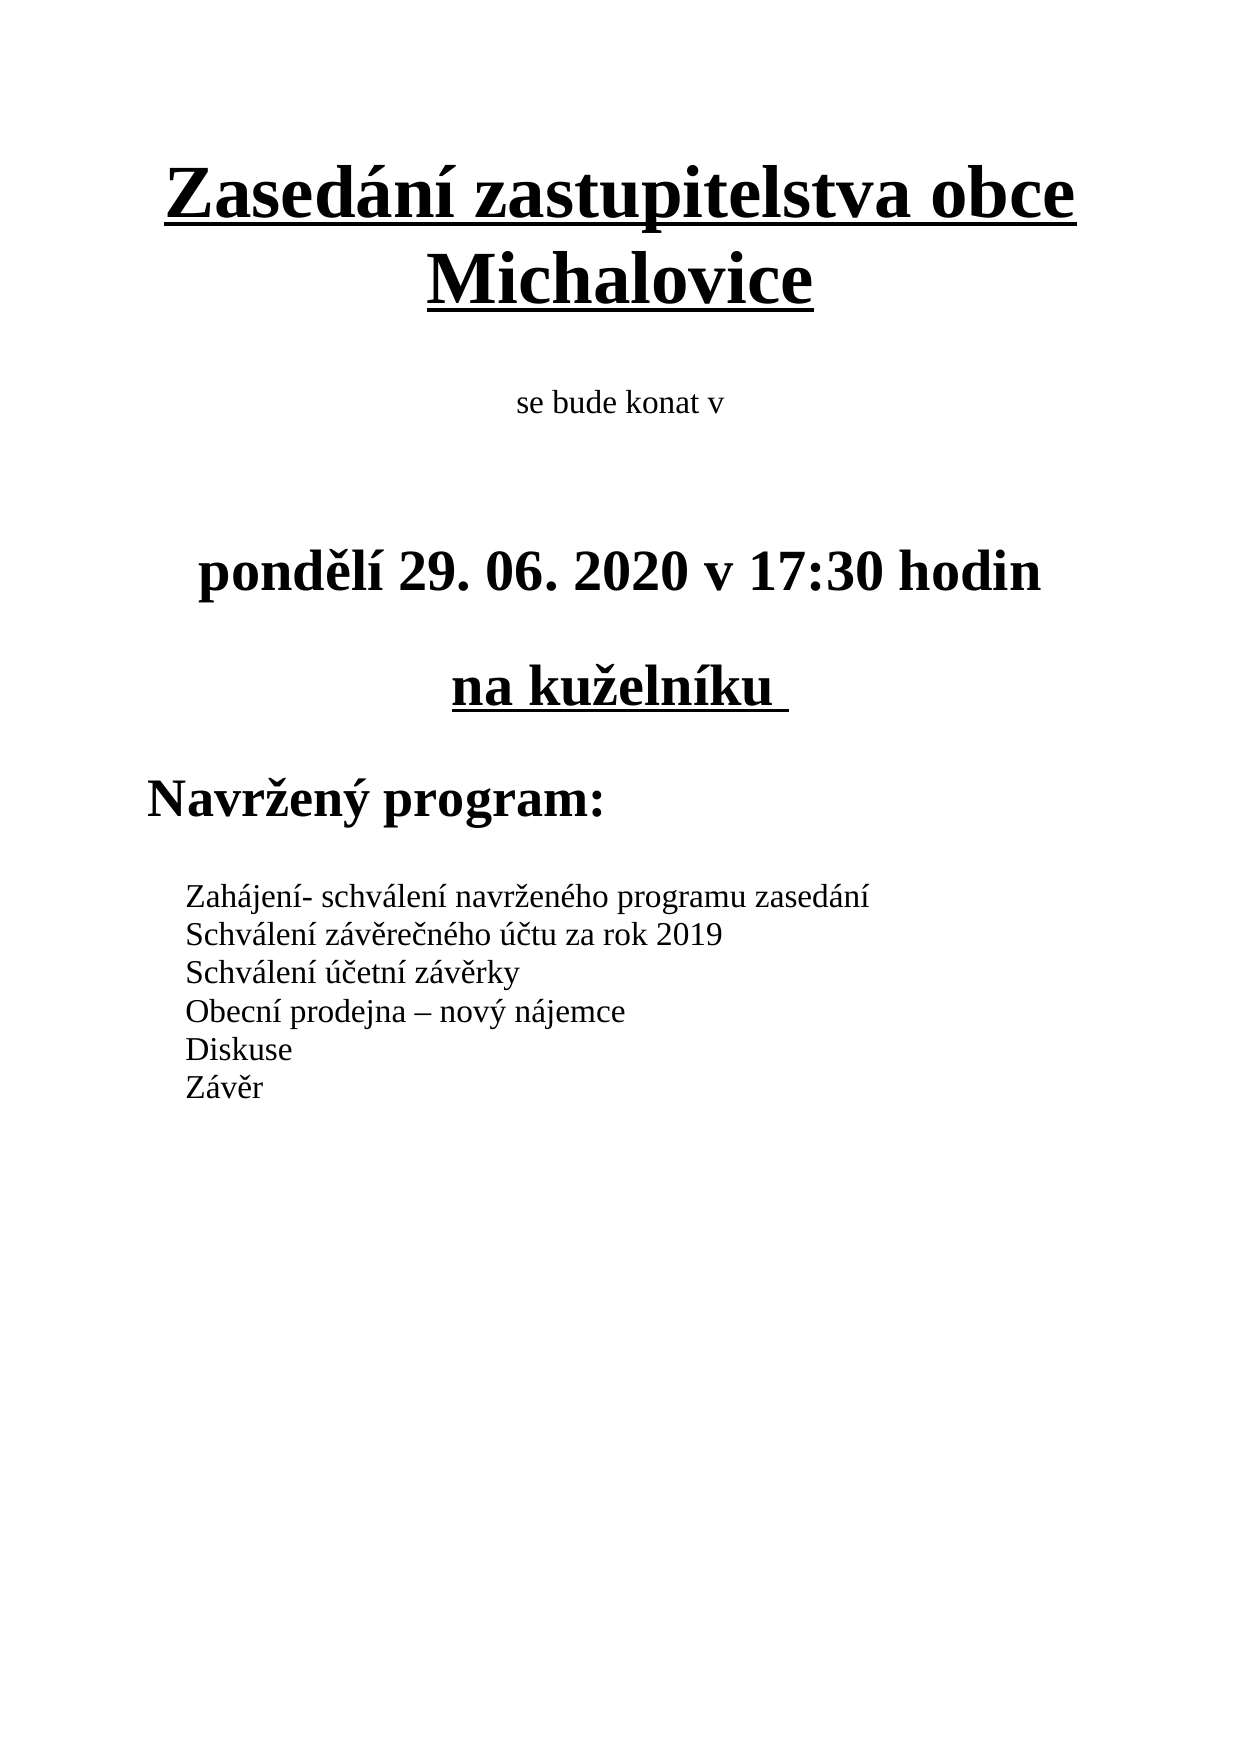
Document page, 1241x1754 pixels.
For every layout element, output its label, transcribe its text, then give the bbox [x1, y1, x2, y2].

text na kuželníku [148, 651, 1093, 718]
text Diskuse [185, 1029, 1093, 1068]
text Zasedání zastupitelstva obce Michalovice [148, 148, 1093, 320]
text pondělí 29. 06. 2020 v 17:30 hodin [148, 536, 1093, 603]
text Závěr [185, 1068, 1093, 1106]
text Navržený program: [148, 766, 1093, 828]
text Zahájení- schválení navrženého programu zasedání [185, 876, 1093, 914]
text Schválení účetní závěrky [185, 953, 1093, 991]
text Obecní prodejna – nový nájemce [185, 991, 1093, 1029]
text Schválení závěrečného účtu za rok 2019 [185, 914, 1093, 953]
text se bude konat v [148, 382, 1093, 421]
